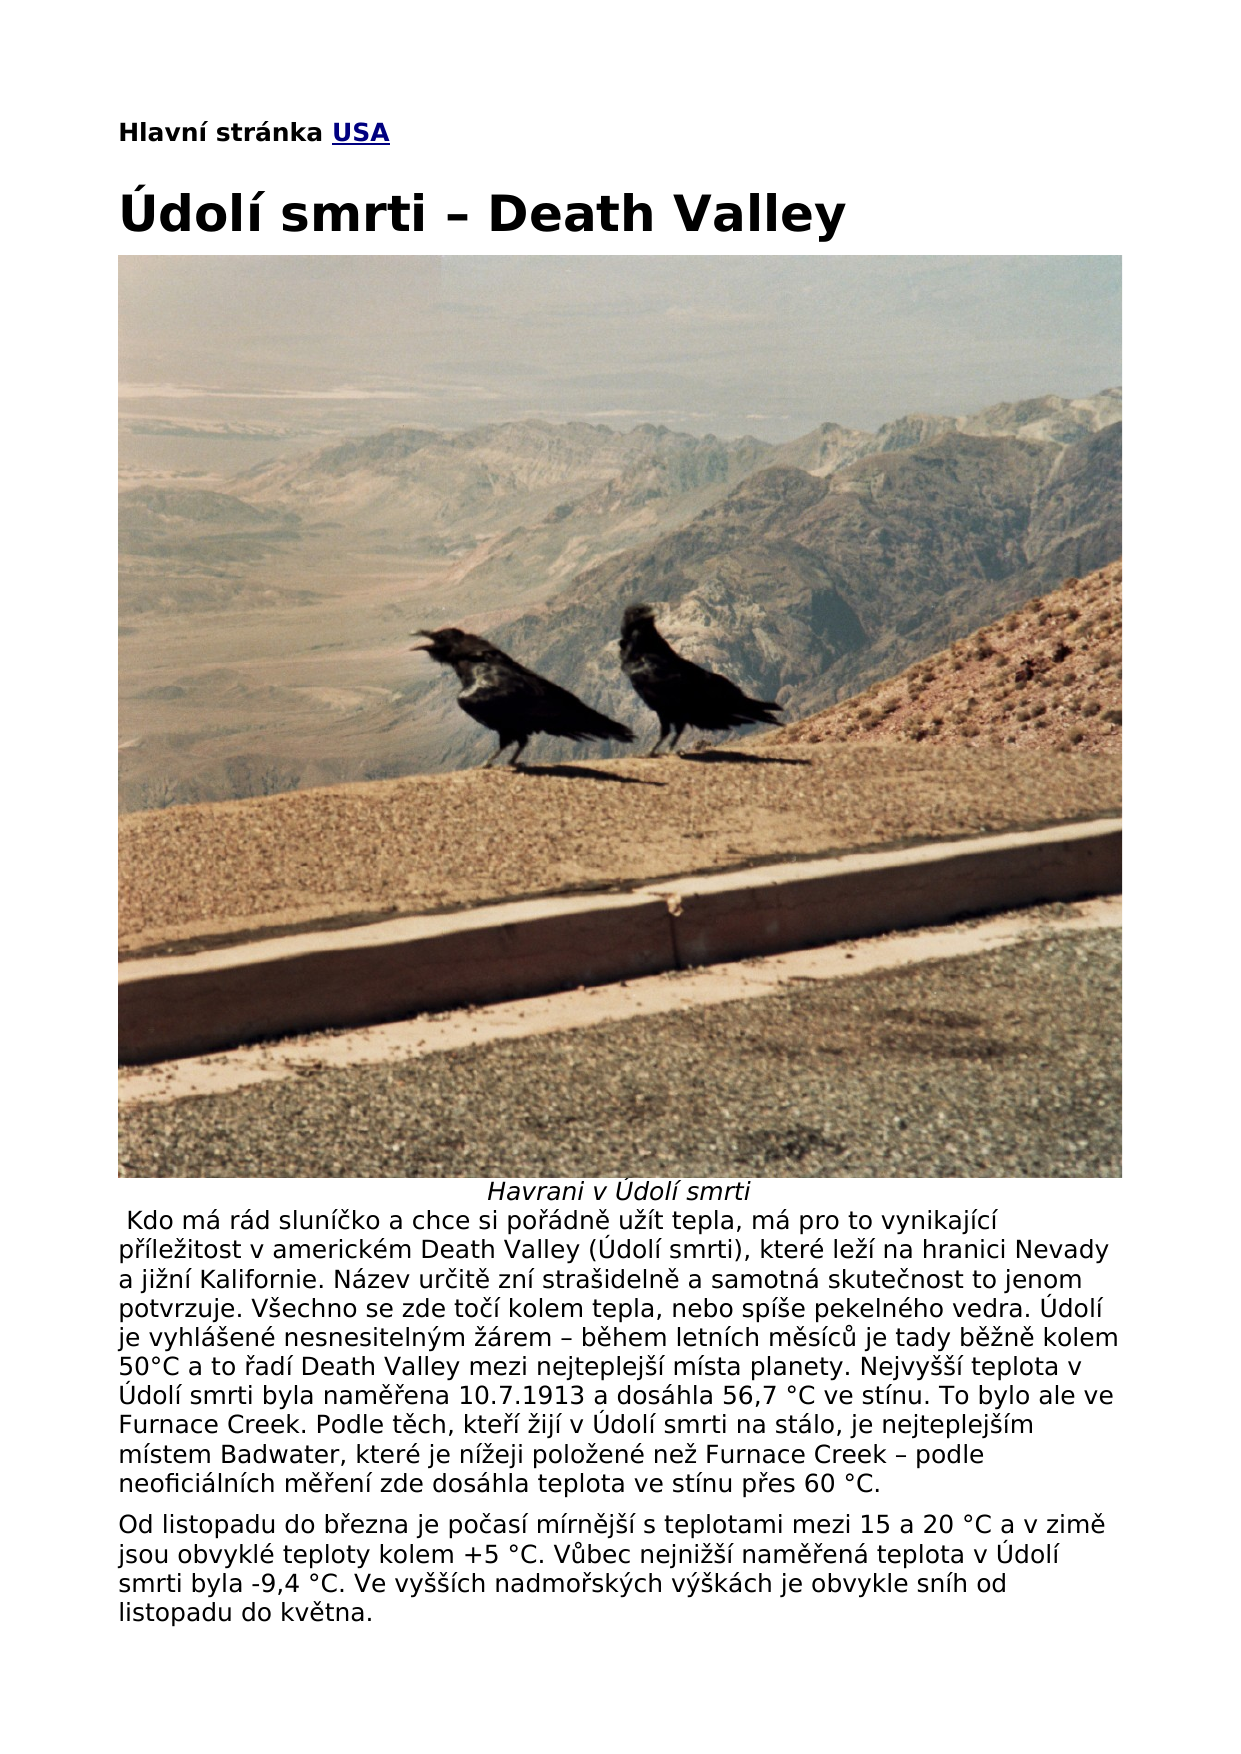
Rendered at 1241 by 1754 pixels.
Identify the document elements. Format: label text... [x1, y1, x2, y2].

text Hlavní stránka USA [118, 118, 1122, 147]
text Havrani v Údolí smrti [118, 1178, 1122, 1206]
subtitle Údolí smrti – Death Valley [118, 185, 1122, 243]
picture [118, 255, 1123, 1178]
text Od listopadu do března je počasí mírnější s teplotami mezi 15 a 20 °C a v zimě jsou obvyklé teploty kolem +5 °C. Vůbec nejnižší naměřená teplota v Údolí smrti byla -9,4 °C. Ve vyšších nadmořských výškách je obvykle sníh od listopadu do května. [118, 1511, 1122, 1627]
text Kdo má rád sluníčko a chce si pořádně užít tepla, má pro to vynikající příležitost v americkém Death Valley (Údolí smrti), které leží na hranici Nevady a jižní Kalifornie. Název určitě zní strašidelně a samotná skutečnost to jenom potvrzuje. Všechno se zde točí kolem tepla, nebo spíše pekelného vedra. Údolí je vyhlášené nesnesitelným žárem – během letních měsíců je tady běžně kolem 50°C a to řadí Death Valley mezi nejteplejší místa planety. Nejvyšší teplota v Údolí smrti byla naměřena 10.7.1913 a dosáhla 56,7 °C ve stínu. To bylo ale ve Furnace Creek. Podle těch, kteří žijí v Údolí smrti na stálo, je nejteplejším místem Badwater, které je nížeji položené než Furnace Creek – podle neoficiálních měření zde dosáhla teplota ve stínu přes 60 °C. [118, 1206, 1122, 1498]
